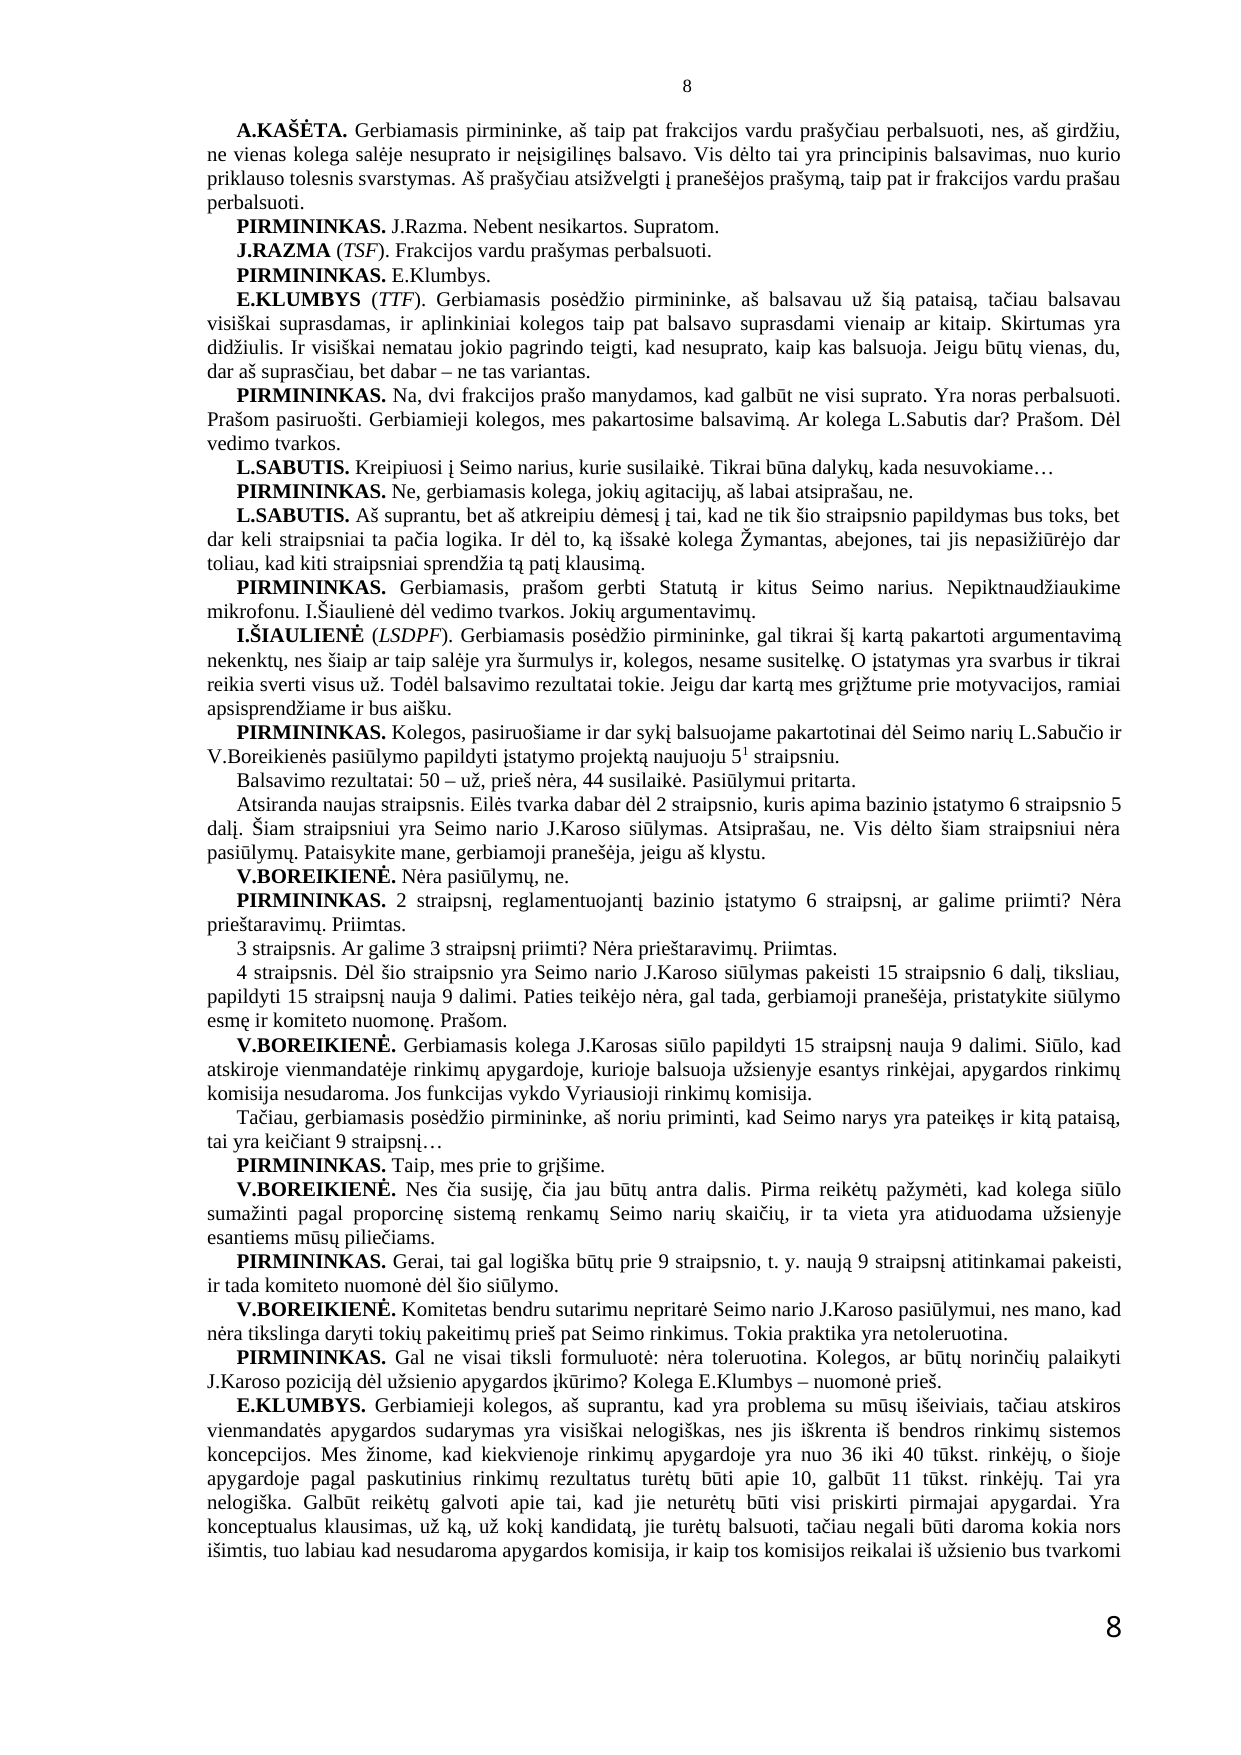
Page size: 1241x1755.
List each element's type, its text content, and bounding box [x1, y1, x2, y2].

text Atsiranda naujas straipsnis. Eilės tvarka dabar dėl 2 straipsnio, kuris apima bazinio įstatymo 6 straipsnio 5 dalį. Šiam straipsniui yra Seimo nario J.Karoso siūlymas. Atsiprašau, ne. Vis dėlto šiam straipsniui nėra pasiūlymų. Pataisykite mane, gerbiamoji pranešėja, jeigu aš klystu. [207, 792, 1122, 864]
text PIRMININKAS. Taip, mes prie to grįšime. [207, 1153, 1122, 1177]
text Tačiau, gerbiamasis posėdžio pirmininke, aš noriu priminti, kad Seimo narys yra pateikęs ir kitą pataisą, tai yra keičiant 9 straipsnį… [207, 1105, 1122, 1153]
text V.BOREIKIENĖ. Komitetas bendru sutarimu nepritarė Seimo nario J.Karoso pasiūlymui, nes mano, kad nėra tikslinga daryti tokių pakeitimų prieš pat Seimo rinkimus. Tokia praktika yra netoleruotina. [207, 1297, 1122, 1345]
text L.SABUTIS. Kreipiuosi į Seimo narius, kurie susilaikė. Tikrai būna dalykų, kada nesuvokiame… [207, 455, 1122, 479]
text I.ŠIAULIENĖ (LSDPF). Gerbiamasis posėdžio pirmininke, gal tikrai šį kartą pakartoti argumentavimą nekenktų, nes šiaip ar taip salėje yra šurmulys ir, kolegos, nesame susitelkę. O įstatymas yra svarbus ir tikrai reikia sverti visus už. Todėl balsavimo rezultatai tokie. Jeigu dar kartą mes grįžtume prie motyvacijos, ramiai apsisprendžiame ir bus aišku. [207, 623, 1122, 720]
text V.BOREIKIENĖ. Nes čia susiję, čia jau būtų antra dalis. Pirma reikėtų pažymėti, kad kolega siūlo sumažinti pagal proporcinę sistemą renkamų Seimo narių skaičių, ir ta vieta yra atiduodama užsienyje esantiems mūsų piliečiams. [207, 1177, 1122, 1249]
text PIRMININKAS. Gal ne visai tiksli formuluotė: nėra toleruotina. Kolegos, ar būtų norinčių palaikyti J.Karoso poziciją dėl užsienio apygardos įkūrimo? Kolega E.Klumbys – nuomonė prieš. [207, 1345, 1122, 1393]
text PIRMININKAS. Kolegos, pasiruošiame ir dar sykį balsuojame pakartotinai dėl Seimo narių L.Sabučio ir V.Boreikienės pasiūlymo papildyti įstatymo projektą naujuoju 51 straipsniu. [207, 720, 1122, 768]
text A.KAŠĖTA. Gerbiamasis pirmininke, aš taip pat frakcijos vardu prašyčiau perbalsuoti, nes, aš girdžiu, ne vienas kolega salėje nesuprato ir neįsigilinęs balsavo. Vis dėlto tai yra principinis balsavimas, nuo kurio priklauso tolesnis svarstymas. Aš prašyčiau atsižvelgti į pranešėjos prašymą, taip pat ir frakcijos vardu prašau perbalsuoti. [207, 118, 1122, 214]
text PIRMININKAS. 2 straipsnį, reglamentuojantį bazinio įstatymo 6 straipsnį, ar galime priimti? Nėra prieštaravimų. Priimtas. [207, 888, 1122, 936]
text E.KLUMBYS. Gerbiamieji kolegos, aš suprantu, kad yra problema su mūsų išeiviais, tačiau atskiros vienmandatės apygardos sudarymas yra visiškai nelogiškas, nes jis iškrenta iš bendros rinkimų sistemos koncepcijos. Mes žinome, kad kiekvienoje rinkimų apygardoje yra nuo 36 iki 40 tūkst. rinkėjų, o šioje apygardoje pagal paskutinius rinkimų rezultatus turėtų būti apie 10, galbūt 11 tūkst. rinkėjų. Tai yra nelogiška. Galbūt reikėtų galvoti apie tai, kad jie neturėtų būti visi priskirti pirmajai apygardai. Yra konceptualus klausimas, už ką, už kokį kandidatą, jie turėtų balsuoti, tačiau negali būti daroma kokia nors išimtis, tuo labiau kad nesudaroma apygardos komisija, ir kaip tos komisijos reikalai iš užsienio bus tvarkomi [207, 1393, 1122, 1562]
text PIRMININKAS. Gerai, tai gal logiška būtų prie 9 straipsnio, t. y. naują 9 straipsnį atitinkamai pakeisti, ir tada komiteto nuomonė dėl šio siūlymo. [207, 1249, 1122, 1297]
text L.SABUTIS. Aš suprantu, bet aš atkreipiu dėmesį į tai, kad ne tik šio straipsnio papildymas bus toks, bet dar keli straipsniai ta pačia logika. Ir dėl to, ką išsakė kolega Žymantas, abejones, tai jis nepasižiūrėjo dar toliau, kad kiti straipsniai sprendžia tą patį klausimą. [207, 503, 1122, 575]
text PIRMININKAS. Ne, gerbiamasis kolega, jokių agitacijų, aš labai atsiprašau, ne. [207, 479, 1122, 503]
text PIRMININKAS. E.Klumbys. [207, 262, 1122, 287]
text V.BOREIKIENĖ. Nėra pasiūlymų, ne. [207, 864, 1122, 888]
text Balsavimo rezultatai: 50 – už, prieš nėra, 44 susilaikė. Pasiūlymui pritarta. [207, 768, 1122, 792]
text PIRMININKAS. J.Razma. Nebent nesikartos. Supratom. [207, 214, 1122, 238]
text V.BOREIKIENĖ. Gerbiamasis kolega J.Karosas siūlo papildyti 15 straipsnį nauja 9 dalimi. Siūlo, kad atskiroje vienmandatėje rinkimų apygardoje, kurioje balsuoja užsienyje esantys rinkėjai, apygardos rinkimų komisija nesudaroma. Jos funkcijas vykdo Vyriausioji rinkimų komisija. [207, 1032, 1122, 1105]
text PIRMININKAS. Gerbiamasis, prašom gerbti Statutą ir kitus Seimo narius. Nepiktnaudžiaukime mikrofonu. I.Šiaulienė dėl vedimo tvarkos. Jokių argumentavimų. [207, 575, 1122, 623]
text E.KLUMBYS (TTF). Gerbiamasis posėdžio pirmininke, aš balsavau už šią pataisą, tačiau balsavau visiškai suprasdamas, ir aplinkiniai kolegos taip pat balsavo suprasdami vienaip ar kitaip. Skirtumas yra didžiulis. Ir visiškai nematau jokio pagrindo teigti, kad nesuprato, kaip kas balsuoja. Jeigu būtų vienas, du, dar aš suprasčiau, bet dabar – ne tas variantas. [207, 287, 1122, 383]
text J.RAZMA (TSF). Frakcijos vardu prašymas perbalsuoti. [207, 238, 1122, 262]
text 4 straipsnis. Dėl šio straipsnio yra Seimo nario J.Karoso siūlymas pakeisti 15 straipsnio 6 dalį, tiksliau, papildyti 15 straipsnį nauja 9 dalimi. Paties teikėjo nėra, gal tada, gerbiamoji pranešėja, pristatykite siūlymo esmę ir komiteto nuomonę. Prašom. [207, 960, 1122, 1032]
text 3 straipsnis. Ar galime 3 straipsnį priimti? Nėra prieštaravimų. Priimtas. [207, 936, 1122, 960]
text PIRMININKAS. Na, dvi frakcijos prašo manydamos, kad galbūt ne visi suprato. Yra noras perbalsuoti. Prašom pasiruošti. Gerbiamieji kolegos, mes pakartosime balsavimą. Ar kolega L.Sabutis dar? Prašom. Dėl vedimo tvarkos. [207, 383, 1122, 455]
